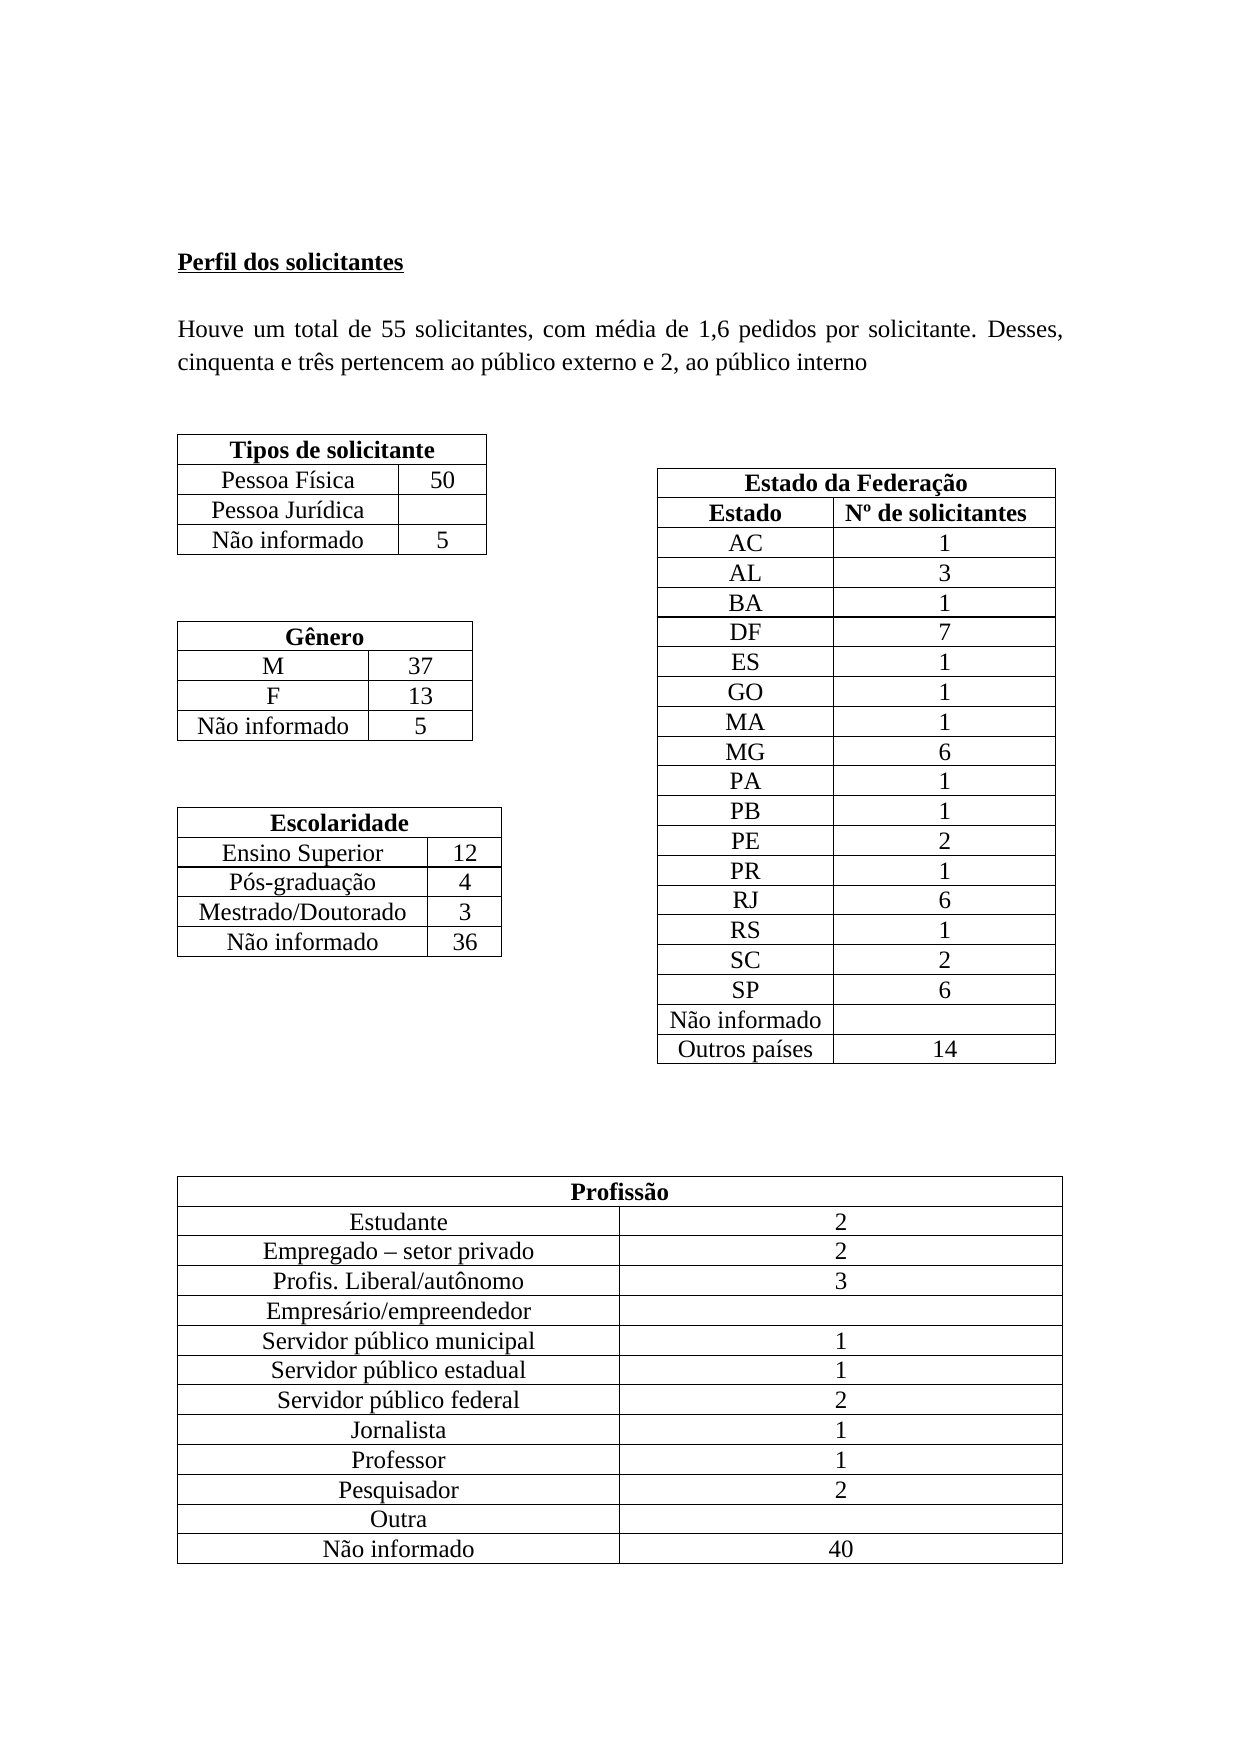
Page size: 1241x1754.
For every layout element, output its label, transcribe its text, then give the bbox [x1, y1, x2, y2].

table_cell 1 [834, 766, 1055, 795]
table_cell [399, 495, 486, 524]
table_cell Estado [658, 498, 833, 527]
table_cell SC [658, 945, 833, 974]
table_cell 2 [834, 826, 1055, 855]
table_cell 3 [428, 897, 501, 926]
table_cell MA [658, 707, 833, 736]
table_cell PR [658, 856, 833, 884]
table_cell 36 [428, 927, 501, 956]
table_cell M [178, 651, 368, 680]
table_cell RS [658, 915, 833, 944]
table_cell DF [658, 618, 833, 646]
table_cell 1 [620, 1415, 1062, 1444]
table_cell Empresário/empreendedor [178, 1296, 619, 1325]
table_header Estado da Federação [658, 469, 1055, 497]
table_cell 6 [834, 975, 1055, 1004]
table_cell 14 [834, 1035, 1055, 1063]
table_cell 7 [834, 618, 1055, 646]
table_cell Não informado [178, 525, 398, 553]
table_cell BA [658, 588, 833, 616]
table_cell Não informado [178, 711, 368, 740]
table_cell 5 [369, 711, 472, 740]
table_cell ES [658, 647, 833, 676]
table_cell Ensino Superior [178, 838, 427, 866]
table_cell 5 [399, 525, 486, 553]
table_cell Não informado [178, 927, 427, 956]
table_cell 37 [369, 651, 472, 680]
table_cell 2 [834, 945, 1055, 974]
table_cell [620, 1296, 1062, 1325]
table_cell 13 [369, 681, 472, 710]
table_cell Pós-graduação [178, 868, 427, 896]
table_cell Jornalista [178, 1415, 619, 1444]
table_cell [620, 1505, 1062, 1533]
table_cell MG [658, 737, 833, 765]
table_cell PB [658, 796, 833, 825]
table_cell Profis. Liberal/autônomo [178, 1266, 619, 1295]
table_cell Servidor público estadual [178, 1356, 619, 1384]
table_header Profissão [178, 1177, 1062, 1206]
table_cell F [178, 681, 368, 710]
table_cell GO [658, 677, 833, 706]
table_cell 2 [620, 1207, 1062, 1235]
table_cell 1 [834, 796, 1055, 825]
table_cell 2 [620, 1475, 1062, 1503]
table_cell Outra [178, 1505, 619, 1533]
table_cell 2 [620, 1385, 1062, 1414]
table_cell Não informado [658, 1005, 833, 1033]
table_cell AC [658, 528, 833, 557]
table_cell 3 [620, 1266, 1062, 1295]
table_cell 12 [428, 838, 501, 866]
table_cell 50 [399, 465, 486, 494]
table_cell 4 [428, 868, 501, 896]
table_cell Servidor público municipal [178, 1326, 619, 1354]
table_cell Professor [178, 1445, 619, 1474]
table_cell AL [658, 558, 833, 587]
table_cell 1 [620, 1356, 1062, 1384]
table_cell 1 [834, 707, 1055, 736]
table_cell 1 [620, 1326, 1062, 1354]
table_header Tipos de solicitante [178, 435, 486, 464]
table_cell Empregado – setor privado [178, 1236, 619, 1265]
table_cell Não informado [178, 1534, 619, 1563]
table_cell 1 [834, 647, 1055, 676]
table_cell RJ [658, 886, 833, 914]
table_cell 1 [834, 856, 1055, 884]
table_cell 40 [620, 1534, 1062, 1563]
table_cell 1 [834, 528, 1055, 557]
table_header Escolaridade [178, 808, 501, 837]
table_cell 1 [834, 588, 1055, 616]
table_cell 2 [620, 1236, 1062, 1265]
table_cell Estudante [178, 1207, 619, 1235]
table_cell 1 [620, 1445, 1062, 1474]
table_cell 3 [834, 558, 1055, 587]
table_cell Pessoa Jurídica [178, 495, 398, 524]
table_cell 6 [834, 886, 1055, 914]
table_cell Servidor público federal [178, 1385, 619, 1414]
table_cell 1 [834, 677, 1055, 706]
table_cell 6 [834, 737, 1055, 765]
table_cell PE [658, 826, 833, 855]
table_cell Nº de solicitantes [834, 498, 1055, 527]
table_cell Pesquisador [178, 1475, 619, 1503]
table_header Gênero [178, 622, 472, 650]
text Perfil dos solicitantes [177, 247, 1063, 275]
table_cell [834, 1005, 1055, 1033]
table_cell 1 [834, 915, 1055, 944]
table_cell Outros países [658, 1035, 833, 1063]
table_cell Pessoa Física [178, 465, 398, 494]
table_cell SP [658, 975, 833, 1004]
text Houve um total de 55 solicitantes, com média de 1,6 pedidos por solicitante. Desses, cinquenta e três pertencem ao público externo e 2, ao público interno [177, 313, 1063, 376]
table_cell PA [658, 766, 833, 795]
table_cell Mestrado/Doutorado [178, 897, 427, 926]
